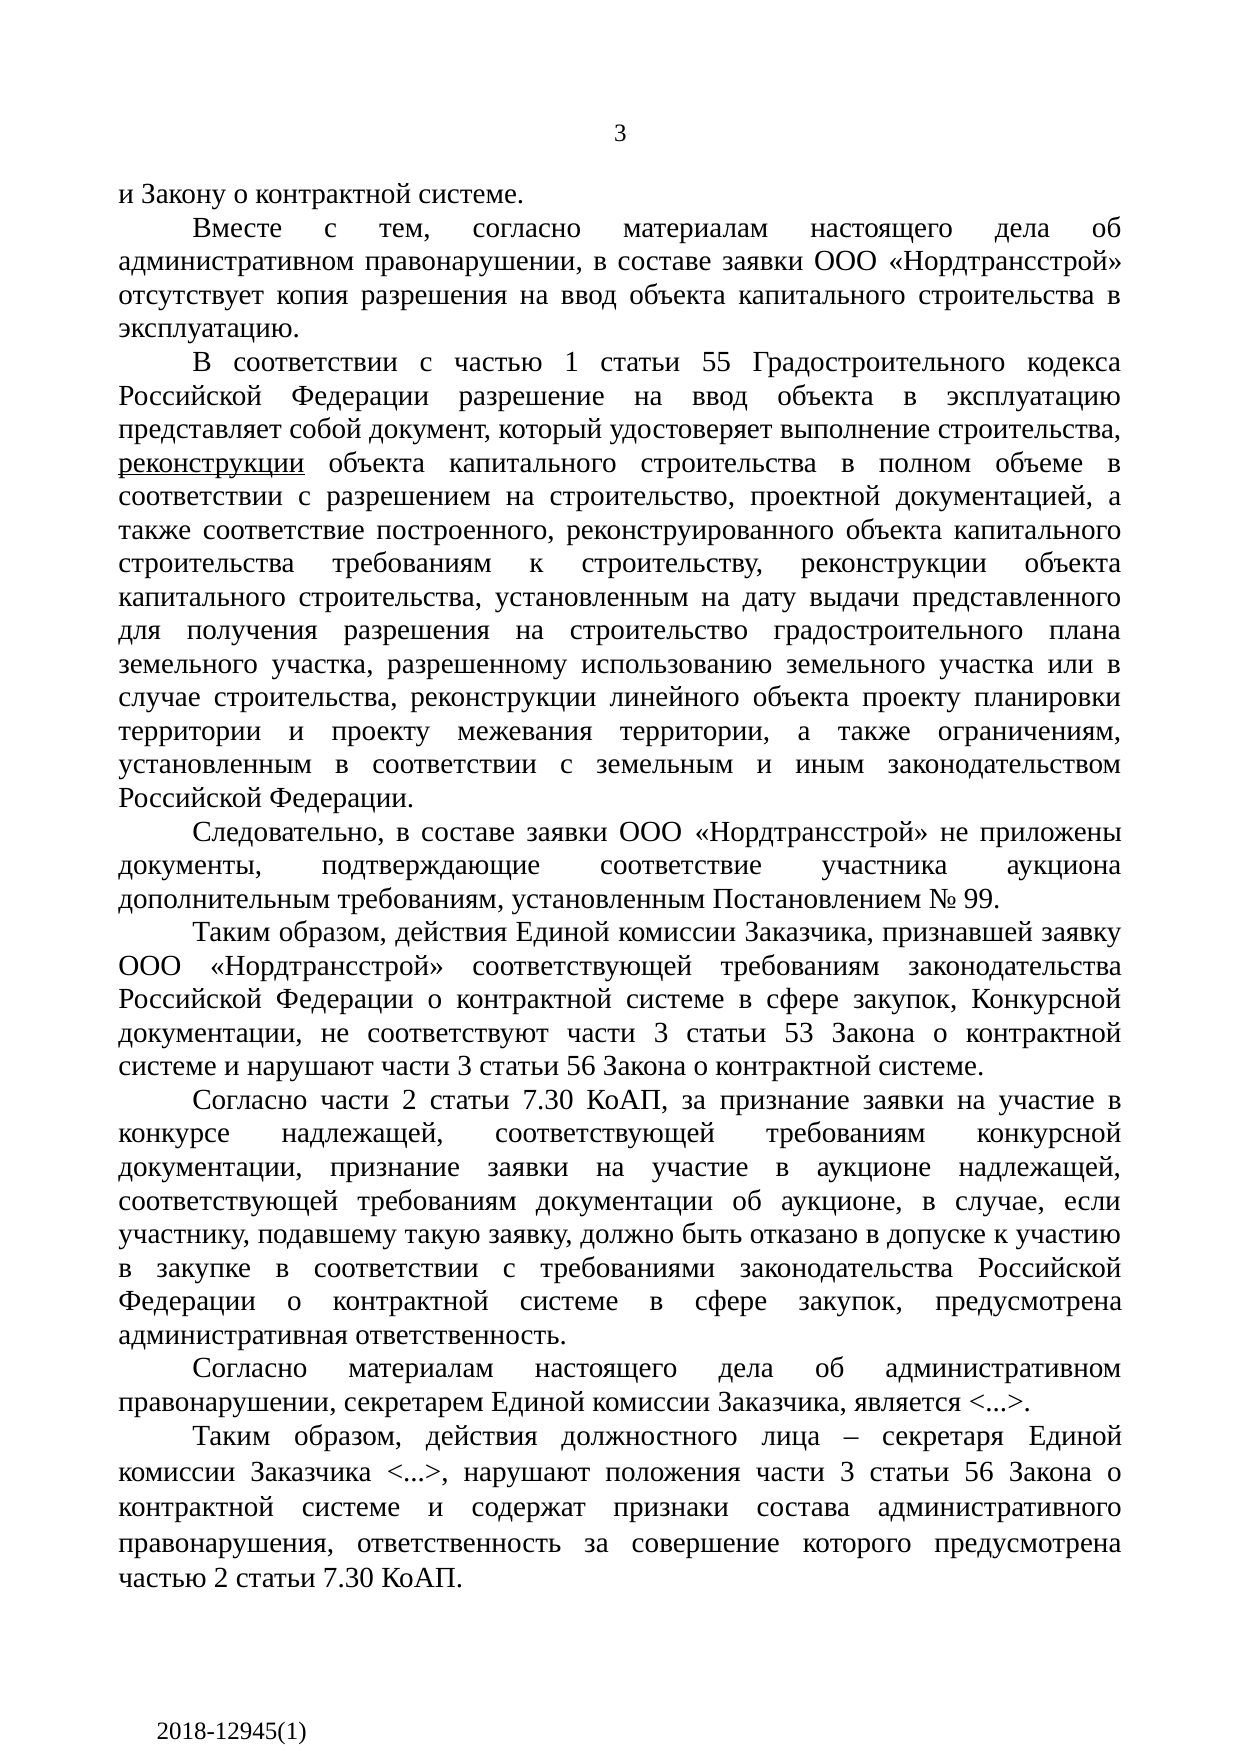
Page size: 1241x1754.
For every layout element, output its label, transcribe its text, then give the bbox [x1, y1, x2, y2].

text Следовательно, в составе заявки ООО «Нордтрансстрой» не приложены документы, подтверждающие соответствие участника аукциона дополнительным требованиям, установленным Постановлением № 99. [118, 814, 1122, 914]
text и Закону о контрактной системе. [118, 176, 1122, 210]
text Согласно части 2 статьи 7.30 КоАП, за признание заявки на участие в конкурсе надлежащей, соответствующей требованиям конкурсной документации, признание заявки на участие в аукционе надлежащей, соответствующей требованиям документации об аукционе, в случае, если участнику, подавшему такую заявку, должно быть отказано в допуске к участию в закупке в соответствии с требованиями законодательства Российской Федерации о контрактной системе в сфере закупок, предусмотрена административная ответственность. [118, 1082, 1122, 1350]
text Вместе с тем, согласно материалам настоящего дела об административном правонарушении, в составе заявки ООО «Нордтрансстрой» отсутствует копия разрешения на ввод объекта капитального строительства в эксплуатацию. [118, 210, 1122, 344]
text Таким образом, действия должностного лица – секретаря Единой комиссии Заказчика <...>, нарушают положения части 3 статьи 56 Закона о контрактной системе и содержат признаки состава административного правонарушения, ответственность за совершение которого предусмотрена частью 2 статьи 7.30 КоАП. [118, 1417, 1122, 1594]
text Таким образом, действия Единой комиссии Заказчика, признавшей заявку ООО «Нордтрансстрой» соответствующей требованиям законодательства Российской Федерации о контрактной системе в сфере закупок, Конкурсной документации, не соответствуют части 3 статьи 53 Закона о контрактной системе и нарушают части 3 статьи 56 Закона о контрактной системе. [118, 914, 1122, 1082]
text Согласно материалам настоящего дела об административном правонарушении, секретарем Единой комиссии Заказчика, является <...>. [118, 1350, 1122, 1417]
text В соответствии с частью 1 статьи 55 Градостроительного кодекса Российской Федерации разрешение на ввод объекта в эксплуатацию представляет собой документ, который удостоверяет выполнение строительства, реконструкции объекта капитального строительства в полном объеме в соответствии с разрешением на строительство, проектной документацией, а также соответствие построенного, реконструированного объекта капитального строительства требованиям к строительству, реконструкции объекта капитального строительства, установленным на дату выдачи представленного для получения разрешения на строительство градостроительного плана земельного участка, разрешенному использованию земельного участка или в случае строительства, реконструкции линейного объекта проекту планировки территории и проекту межевания территории, а также ограничениям, установленным в соответствии с земельным и иным законодательством Российской Федерации. [118, 344, 1122, 814]
